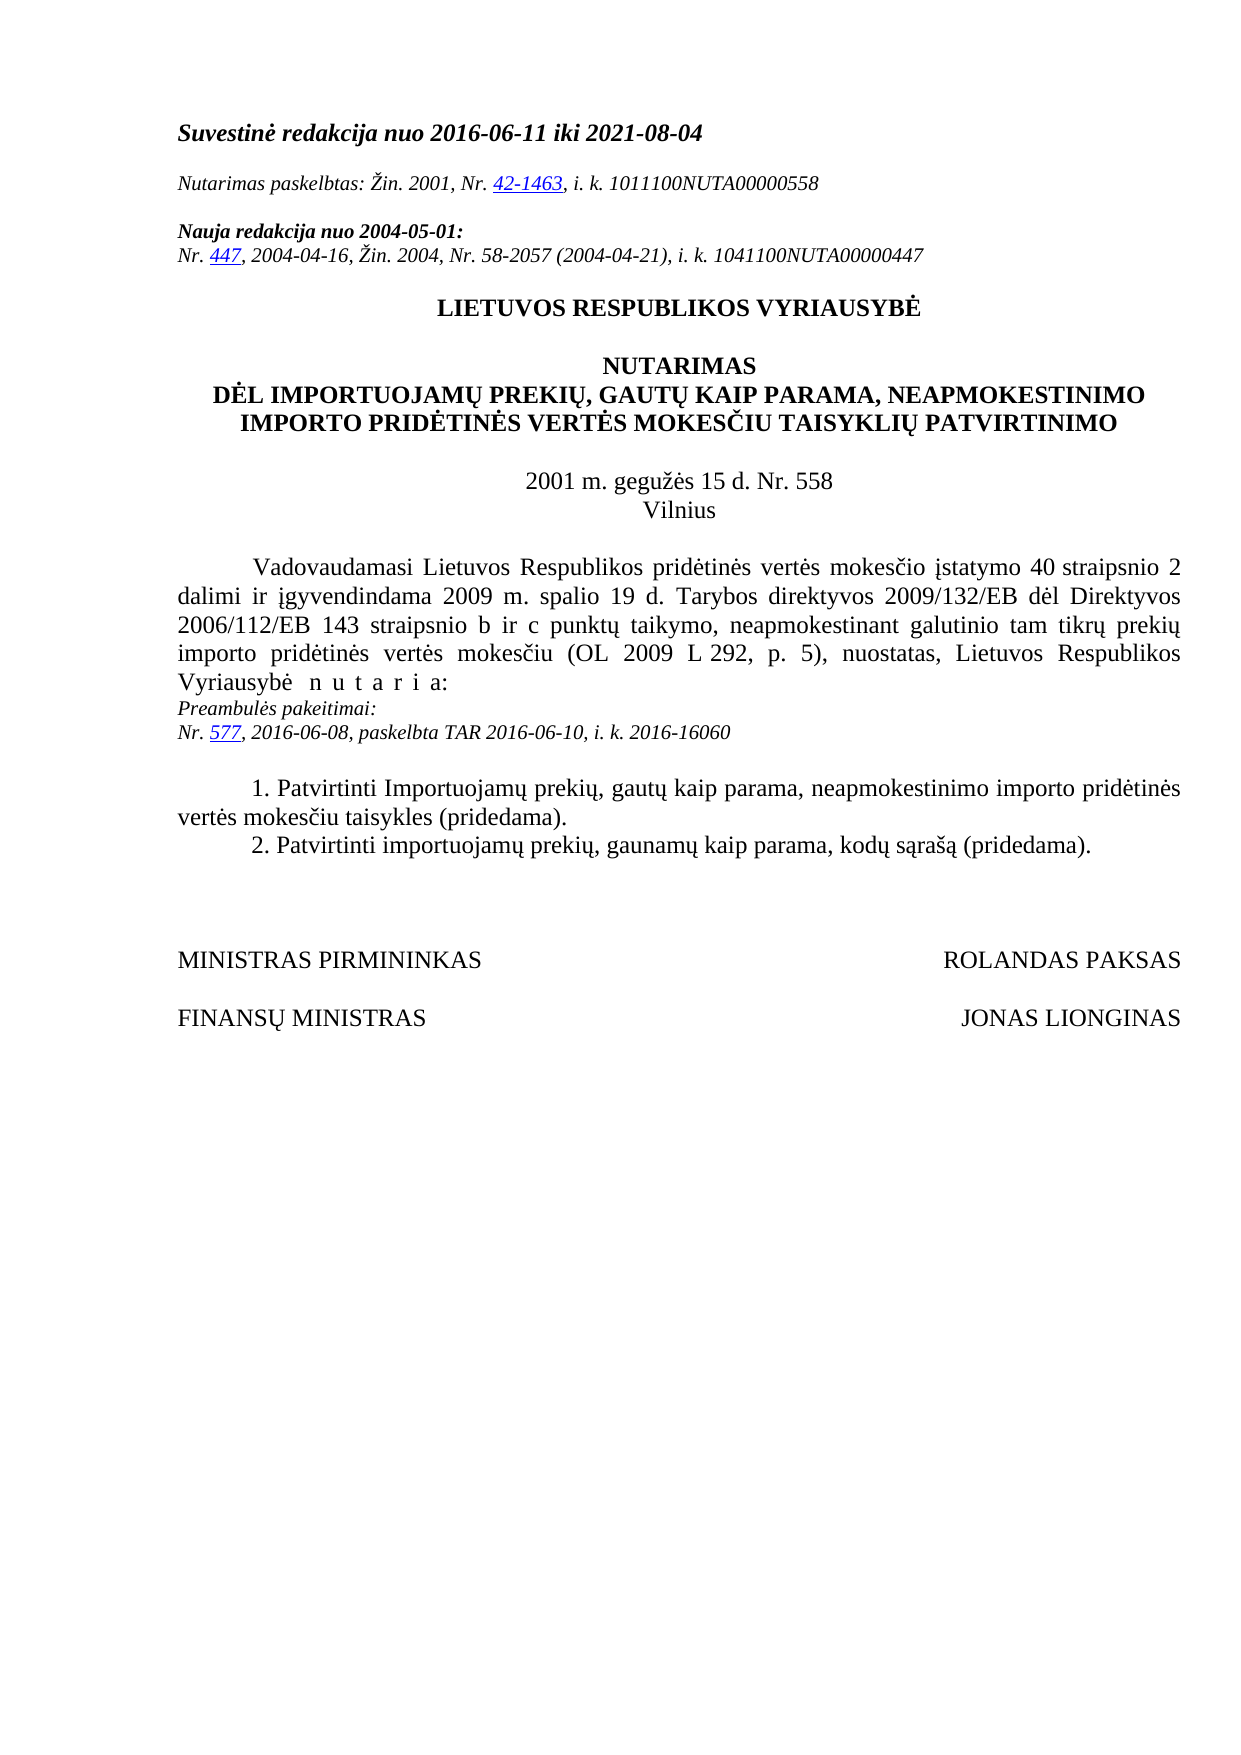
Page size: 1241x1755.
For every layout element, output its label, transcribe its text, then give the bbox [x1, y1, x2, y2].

text NUTARIMAS [177, 351, 1181, 380]
text Nauja redakcija nuo 2004-05-01: [177, 219, 1181, 243]
text 2001 m. gegužės 15 d. Nr. 558 [177, 466, 1181, 495]
text Finansų ministras Jonas Lionginas [177, 1003, 1181, 1032]
text DĖL IMPORTUOJAMŲ PREKIŲ, GAUTŲ KAIP PARAMA, NEAPMOKESTINIMO IMPORTO PRIDĖTINĖS VERTĖS MOKESČIU TAISYKLIŲ PATVIRTINIMO [177, 380, 1181, 437]
text 2. Patvirtinti importuojamų prekių, gaunamų kaip parama, kodų sąrašą (pridedama). [177, 830, 1181, 859]
text Preambulės pakeitimai: [177, 696, 1181, 720]
text Nr. 447, 2004-04-16, Žin. 2004, Nr. 58-2057 (2004-04-21), i. k. 1041100NUTA00000447 [177, 243, 1181, 267]
text Suvestinė redakcija nuo 2016-06-11 iki 2021-08-04 [177, 118, 1181, 147]
text Ministras Pirmininkas Rolandas Paksas [177, 945, 1181, 974]
text Vadovaudamasi Lietuvos Respublikos pridėtinės vertės mokesčio įstatymo 40 straipsnio 2 dalimi ir įgyvendindama 2009 m. spalio 19 d. Tarybos direktyvos 2009/132/EB dėl Direktyvos 2006/112/EB 143 straipsnio b ir c punktų taikymo, neapmokestinant galutinio tam tikrų prekių importo pridėtinės vertės mokesčiu (OL 2009 L 292, p. 5), nuostatas, Lietuvos Respublikos Vyriausybė nutaria: [177, 552, 1181, 696]
text Vilnius [177, 495, 1181, 523]
text LIETUVOS RESPUBLIKOS VYRIAUSYBĖ [177, 293, 1181, 322]
text 1. Patvirtinti Importuojamų prekių, gautų kaip parama, neapmokestinimo importo pridėtinės vertės mokesčiu taisykles (pridedama). [177, 773, 1181, 830]
text Nr. 577, 2016-06-08, paskelbta TAR 2016-06-10, i. k. 2016-16060 [177, 720, 1181, 744]
text Nutarimas paskelbtas: Žin. 2001, Nr. 42-1463, i. k. 1011100NUTA00000558 [177, 171, 1181, 195]
